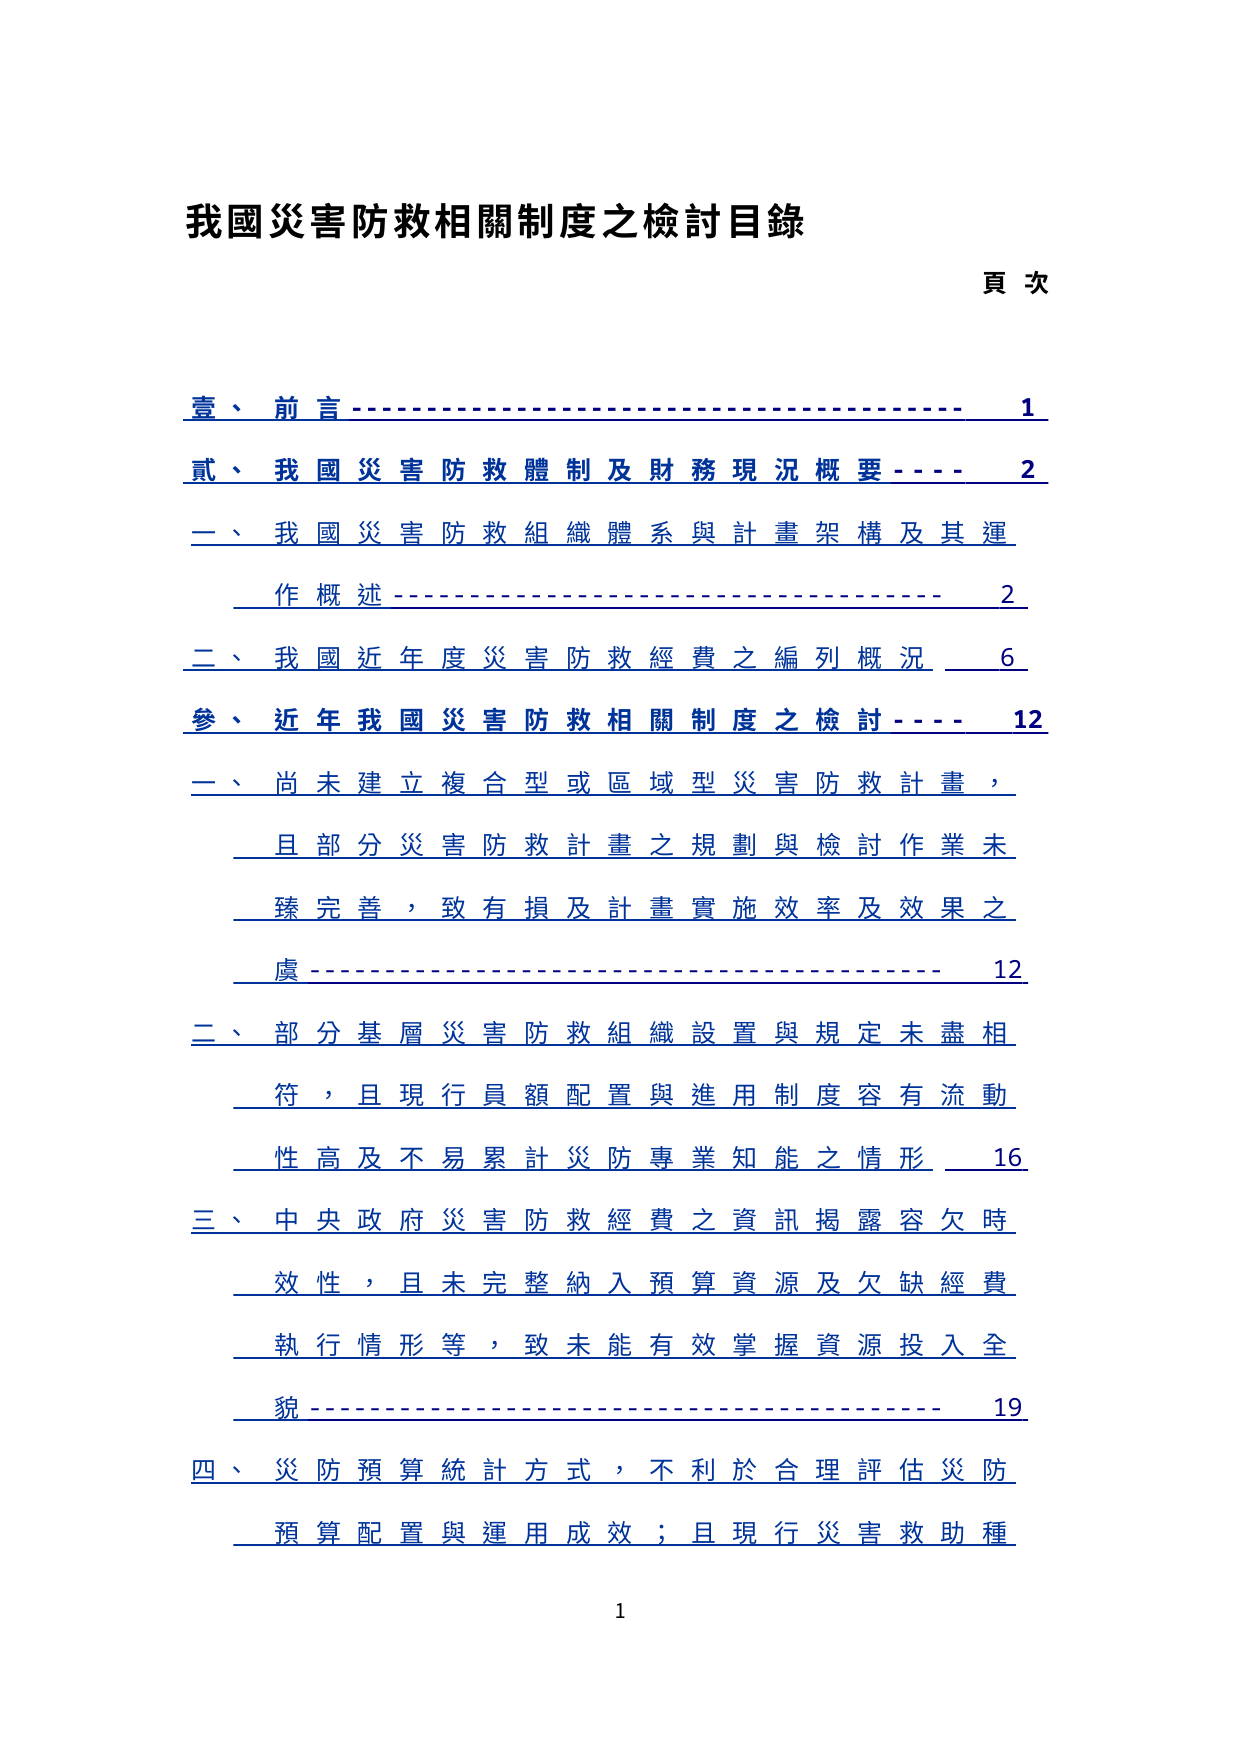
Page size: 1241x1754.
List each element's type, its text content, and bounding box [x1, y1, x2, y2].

text [183, 421, 1048, 427]
text 二、我國近年度災害防救經費之編列概況 6 [183, 615, 1028, 677]
text [183, 734, 1048, 740]
text 頁次 [183, 240, 1058, 302]
text 壹、前言 1 [183, 365, 1048, 419]
text [183, 484, 1048, 490]
text 參、近年我國災害防救相關制度之檢討 12 [183, 677, 1048, 732]
text 二、部分基層災害防救組織設置與規定未盡相符，且現行員額配置與進用制度容有流動性高及不易累計災防專業知能之情形 16 [183, 990, 1028, 1177]
text 四、災防預算統計方式，不利於合理評估災防預算配置與運用成效；且現行災害救助種 [183, 1427, 1028, 1552]
text 三、中央政府災害防救經費之資訊揭露容欠時效性，且未完整納入預算資源及欠缺經費執行情形等，致未能有效掌握資源投入全貌 19 [183, 1177, 1028, 1427]
text 我國災害防救相關制度之檢討目錄 [183, 177, 1058, 240]
text 一、我國災害防救組織體系與計畫架構及其運作概述 2 [183, 490, 1028, 615]
text 貳、我國災害防救體制及財務現況概要 2 [183, 427, 1048, 482]
text 一、尚未建立複合型或區域型災害防救計畫，且部分災害防救計畫之規劃與檢討作業未臻完善，致有損及計畫實施效率及效果之虞 12 [183, 740, 1028, 990]
